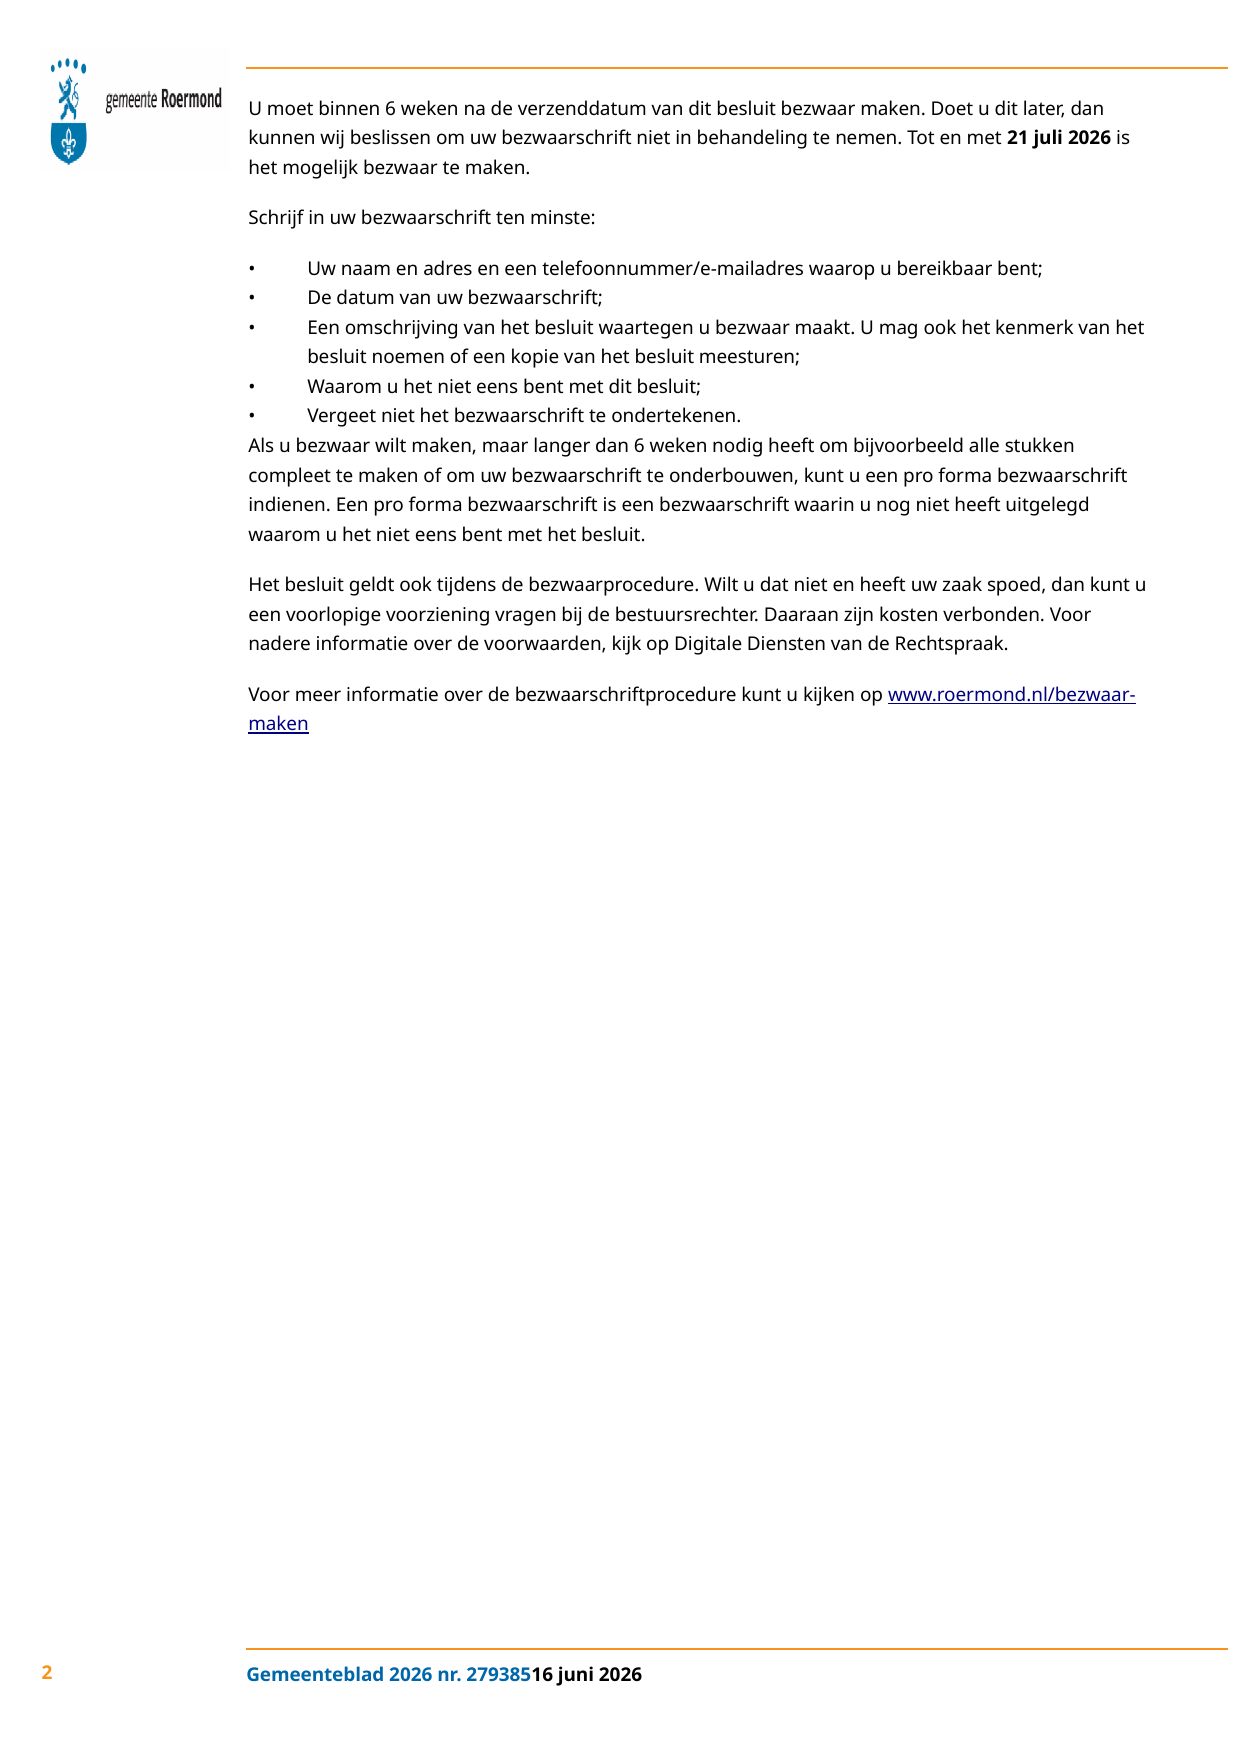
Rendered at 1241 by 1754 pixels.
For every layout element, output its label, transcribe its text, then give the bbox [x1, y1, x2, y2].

text Voor meer informatie over de bezwaarschriftprocedure kunt u kijken op www.roermond.nl/bezwaar-maken [248, 681, 1152, 736]
text Schrijf in uw bezwaarschrift ten minste: [248, 204, 1152, 230]
list Vergeet niet het bezwaarschrift te ondertekenen. [248, 403, 1152, 428]
text Het besluit geldt ook tijdens de bezwaarprocedure. Wilt u dat niet en heeft uw zaak spoed, dan kunt u een voorlopige voorziening vragen bij de bestuursrechter. Daaraan zijn kosten verbonden. Voor nadere informatie over de voorwaarden, kijk op Digitale Diensten van de Rechtspraak. [248, 571, 1152, 656]
picture [41, 47, 231, 172]
list Waarom u het niet eens bent met dit besluit; [248, 373, 1152, 399]
text Als u bezwaar wilt maken, maar langer dan 6 weken nodig heeft om bijvoorbeeld alle stukken compleet te maken of om uw bezwaarschrift te onderbouwen, kunt u een pro forma bezwaarschrift indienen. Een pro forma bezwaarschrift is een bezwaarschrift waarin u nog niet heeft uitgelegd waarom u het niet eens bent met het besluit. [248, 432, 1152, 547]
list Uw naam en adres en een telefoonnummer/e-mailadres waarop u bereikbaar bent; [248, 255, 1152, 281]
list De datum van uw bezwaarschrift; [248, 284, 1152, 310]
list Een omschrijving van het besluit waartegen u bezwaar maakt. U mag ook het kenmerk van het besluit noemen of een kopie van het besluit meesturen; [248, 314, 1152, 369]
text U moet binnen 6 weken na de verzenddatum van dit besluit bezwaar maken. Doet u dit later, dan kunnen wij beslissen om uw bezwaarschrift niet in behandeling te nemen. Tot en met 21 juli 2026 is het mogelijk bezwaar te maken. [248, 95, 1152, 180]
